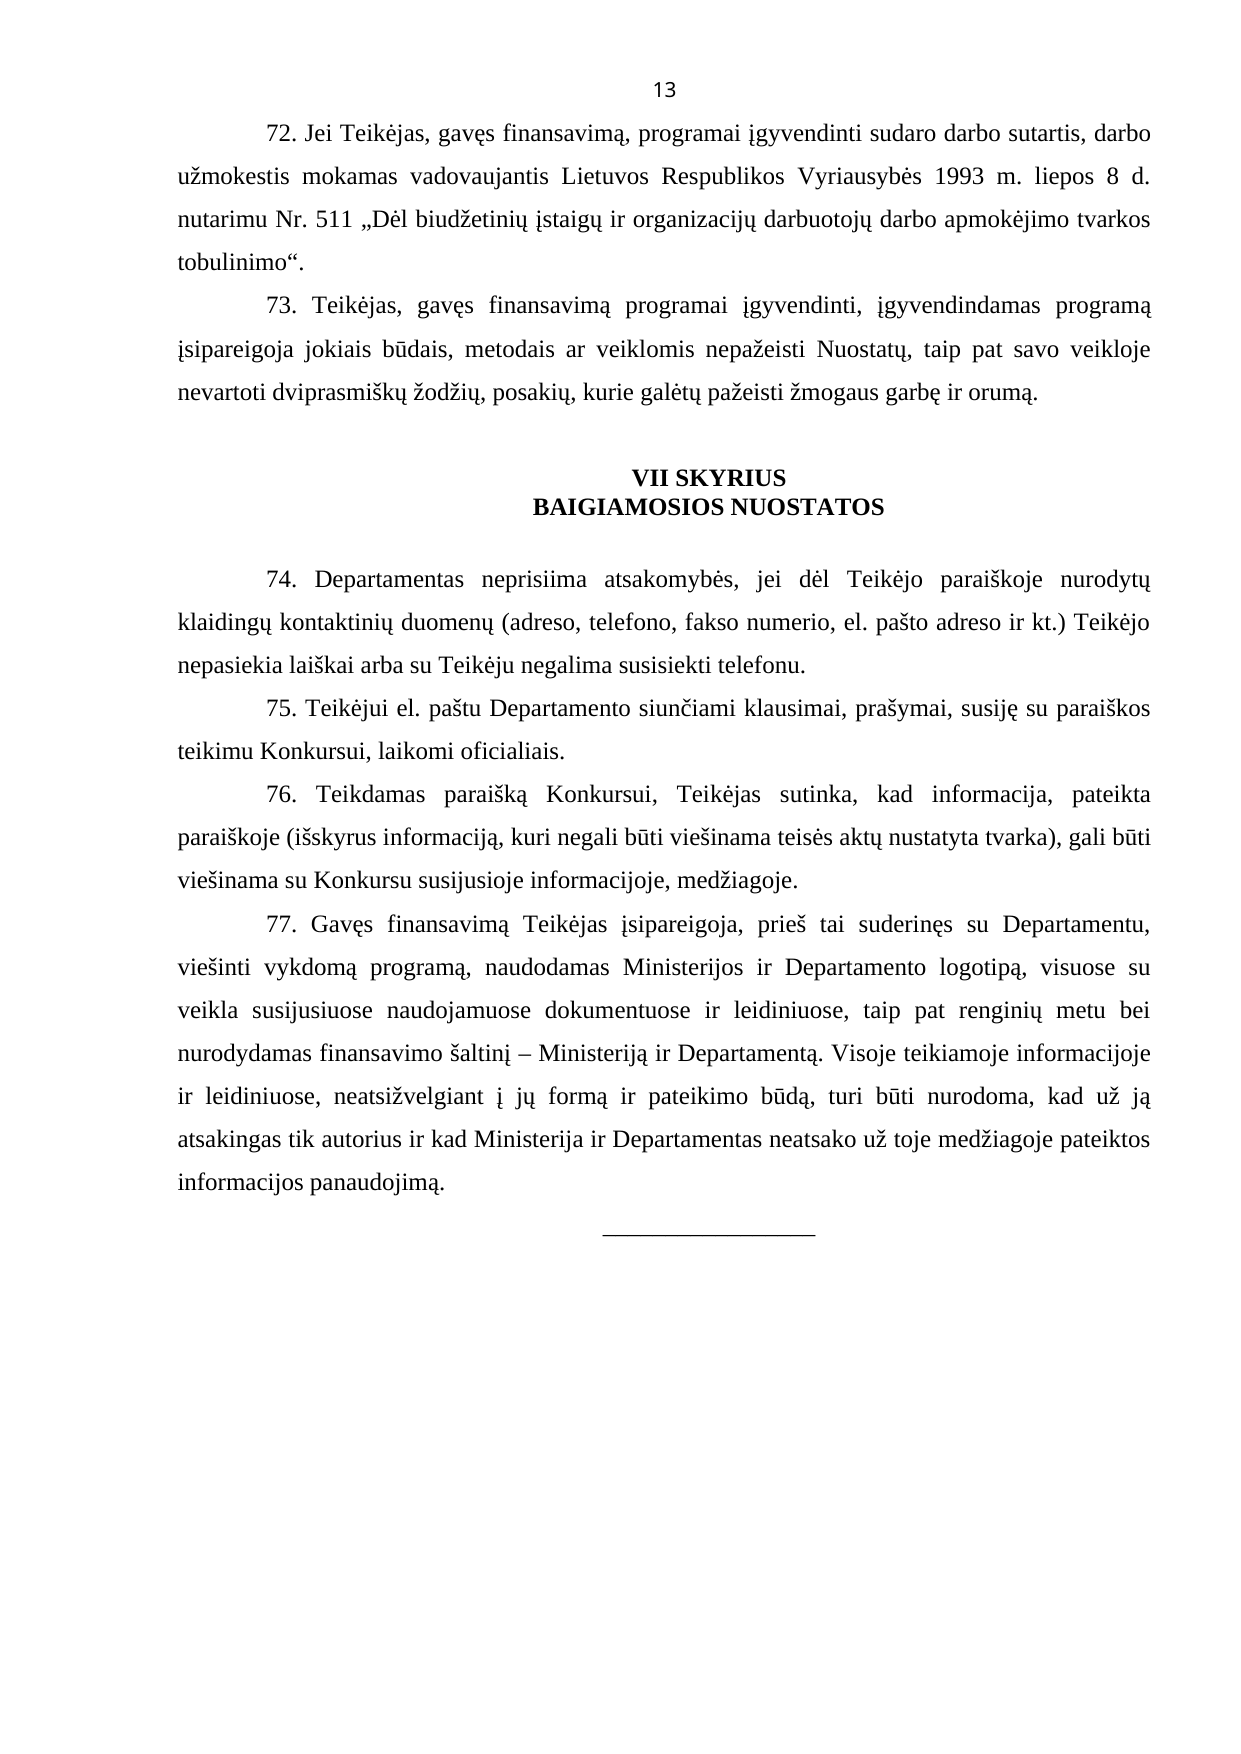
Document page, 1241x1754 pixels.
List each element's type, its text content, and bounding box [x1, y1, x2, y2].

text 72. Jei Teikėjas, gavęs finansavimą, programai įgyvendinti sudaro darbo sutartis, darbo užmokestis mokamas vadovaujantis Lietuvos Respublikos Vyriausybės 1993 m. liepos 8 d. nutarimu Nr. 511 „Dėl biudžetinių įstaigų ir organizacijų darbuotojų darbo apmokėjimo tvarkos tobulinimo“. [177, 118, 1152, 276]
text _________________ [177, 1211, 1152, 1239]
text 73. Teikėjas, gavęs finansavimą programai įgyvendinti, įgyvendindamas programą įsipareigoja jokiais būdais, metodais ar veiklomis nepažeisti Nuostatų, taip pat savo veikloje nevartoti dviprasmiškų žodžių, posakių, kurie galėtų pažeisti žmogaus garbę ir orumą. [177, 291, 1152, 406]
text 74. Departamentas neprisiima atsakomybės, jei dėl Teikėjo paraiškoje nurodytų klaidingų kontaktinių duomenų (adreso, telefono, fakso numerio, el. pašto adreso ir kt.) Teikėjo nepasiekia laiškai arba su Teikėju negalima susisiekti telefonu. [177, 564, 1152, 679]
text 76. Teikdamas paraišką Konkursui, Teikėjas sutinka, kad informacija, pateikta paraiškoje (išskyrus informaciją, kuri negali būti viešinama teisės aktų nustatyta tvarka), gali būti viešinama su Konkursu susijusioje informacijoje, medžiagoje. [177, 779, 1152, 894]
text 75. Teikėjui el. paštu Departamento siunčiami klausimai, prašymai, susiję su paraiškos teikimu Konkursui, laikomi oficialiais. [177, 693, 1152, 765]
text 77. Gavęs finansavimą Teikėjas įsipareigoja, prieš tai suderinęs su Departamentu, viešinti vykdomą programą, naudodamas Ministerijos ir Departamento logotipą, visuose su veikla susijusiuose naudojamuose dokumentuose ir leidiniuose, taip pat renginių metu bei nurodydamas finansavimo šaltinį – Ministeriją ir Departamentą. Visoje teikiamoje informacijoje ir leidiniuose, neatsižvelgiant į jų formą ir pateikimo būdą, turi būti nurodoma, kad už ją atsakingas tik autorius ir kad Ministerija ir Departamentas neatsako už toje medžiagoje pateiktos informacijos panaudojimą. [177, 909, 1152, 1196]
text Vii SKYRIUS [177, 463, 1152, 492]
text BAIGIAMOSIOS NUOSTATOS [177, 492, 1152, 521]
